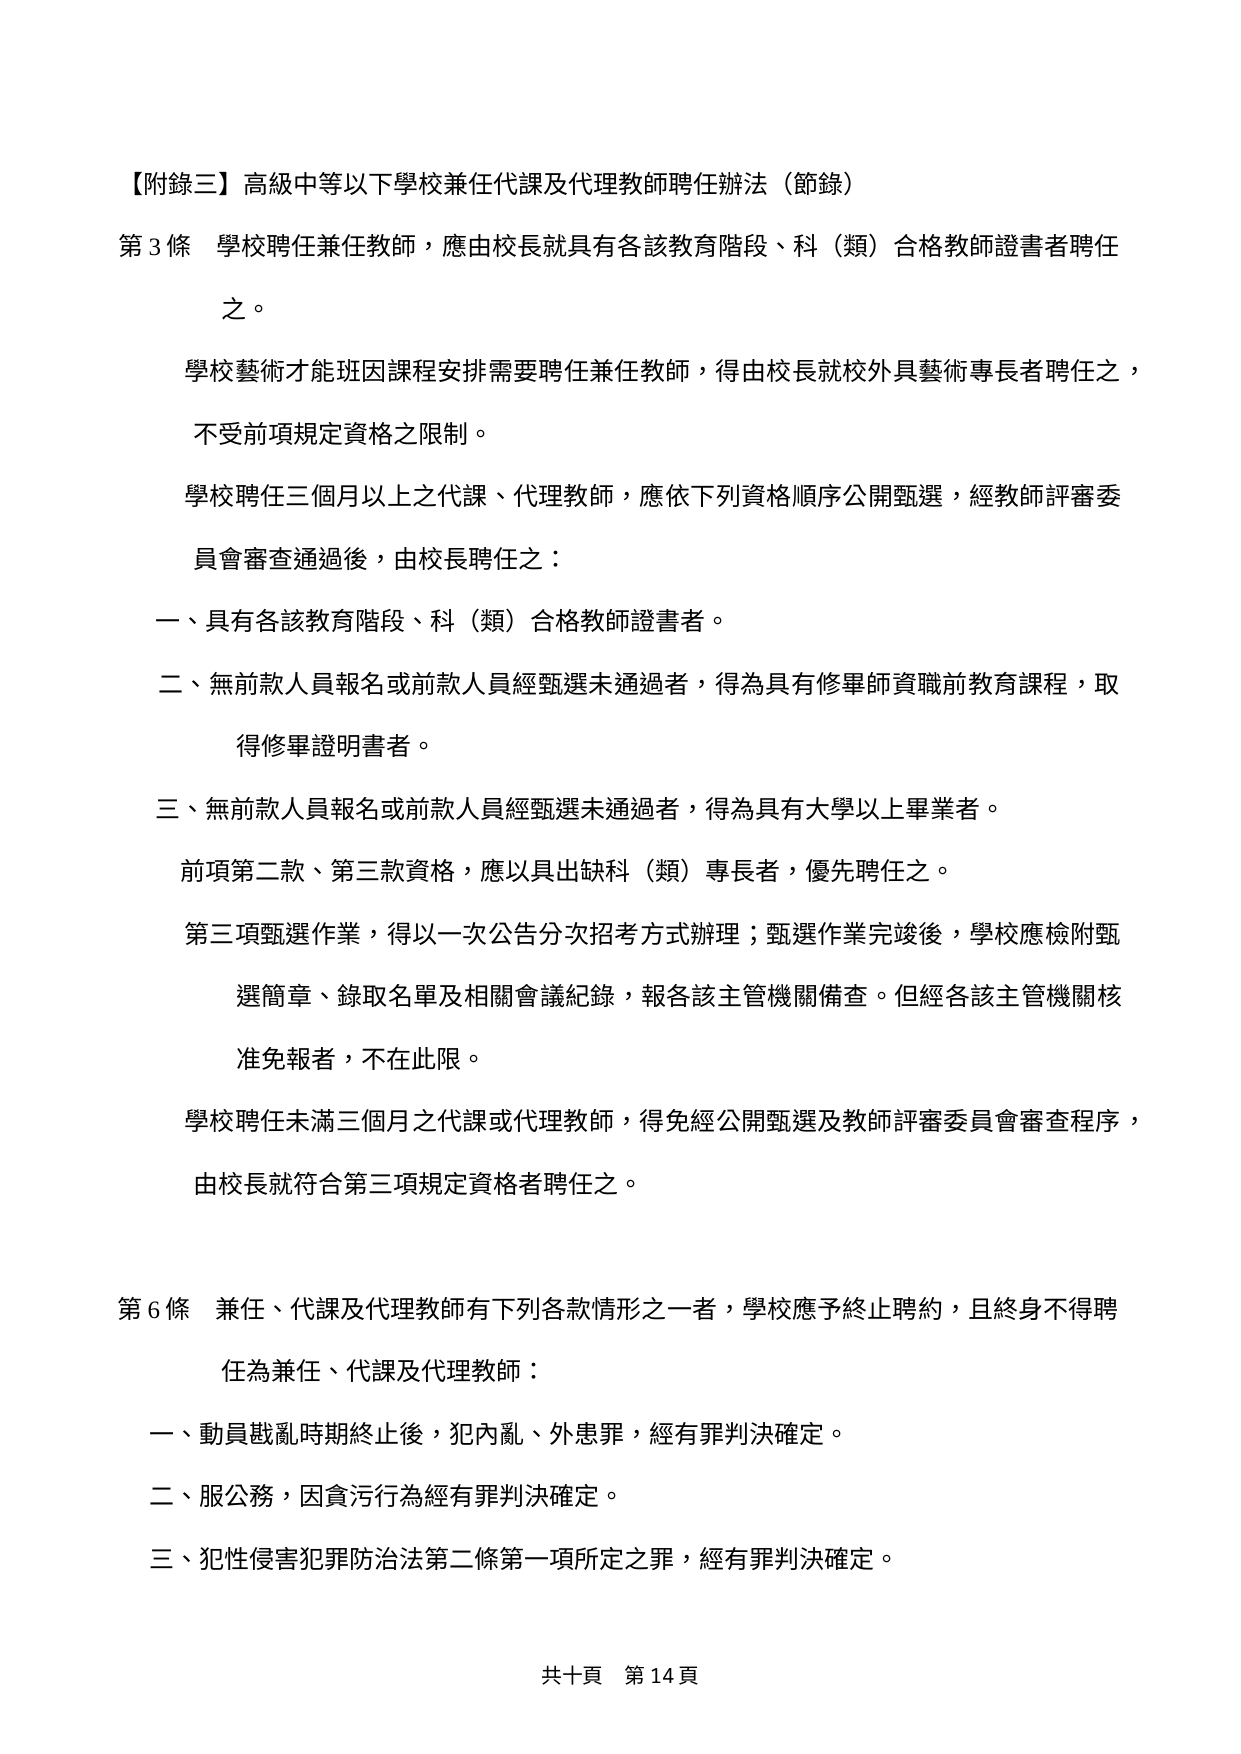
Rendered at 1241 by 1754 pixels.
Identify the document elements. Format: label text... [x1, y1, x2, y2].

text 學校聘任三個月以上之代課、代理教師，應依下列資格順序公開甄選，經教師評審委員會審查通過後，由校長聘任之： [118, 453, 1122, 578]
text 二、服公務，因貪污行為經有罪判決確定。 [118, 1453, 1122, 1516]
text 【附錄三】高級中等以下學校兼任代課及代理教師聘任辦法（節錄） [118, 141, 1122, 203]
text 三、無前款人員報名或前款人員經甄選未通過者，得為具有大學以上畢業者。 [118, 766, 1122, 828]
text 一、動員戡亂時期終止後，犯內亂、外患罪，經有罪判決確定。 [118, 1391, 1122, 1453]
text 第6條 兼任、代課及代理教師有下列各款情形之一者，學校應予終止聘約，且終身不得聘任為兼任、代課及代理教師： [117, 1266, 1122, 1391]
text 學校藝術才能班因課程安排需要聘任兼任教師，得由校長就校外具藝術專長者聘任之，不受前項規定資格之限制。 [118, 328, 1122, 453]
text 三、犯性侵害犯罪防治法第二條第一項所定之罪，經有罪判決確定。 [118, 1516, 1122, 1578]
text 第3條 學校聘任兼任教師，應由校長就具有各該教育階段、科（類）合格教師證書者聘任之。 [118, 203, 1122, 328]
text 學校聘任未滿三個月之代課或代理教師，得免經公開甄選及教師評審委員會審查程序，由校長就符合第三項規定資格者聘任之。 [118, 1078, 1122, 1203]
text 前項第二款、第三款資格，應以具出缺科（類）專長者，優先聘任之。 [118, 828, 1122, 891]
text 一、具有各該教育階段、科（類）合格教師證書者。 [118, 578, 1122, 641]
text 二、無前款人員報名或前款人員經甄選未通過者，得為具有修畢師資職前教育課程，取得修畢證明書者。 [118, 641, 1122, 766]
text 第三項甄選作業，得以一次公告分次招考方式辦理；甄選作業完竣後，學校應檢附甄選簡章、錄取名單及相關會議紀錄，報各該主管機關備查。但經各該主管機關核准免報者，不在此限。 [118, 891, 1122, 1078]
